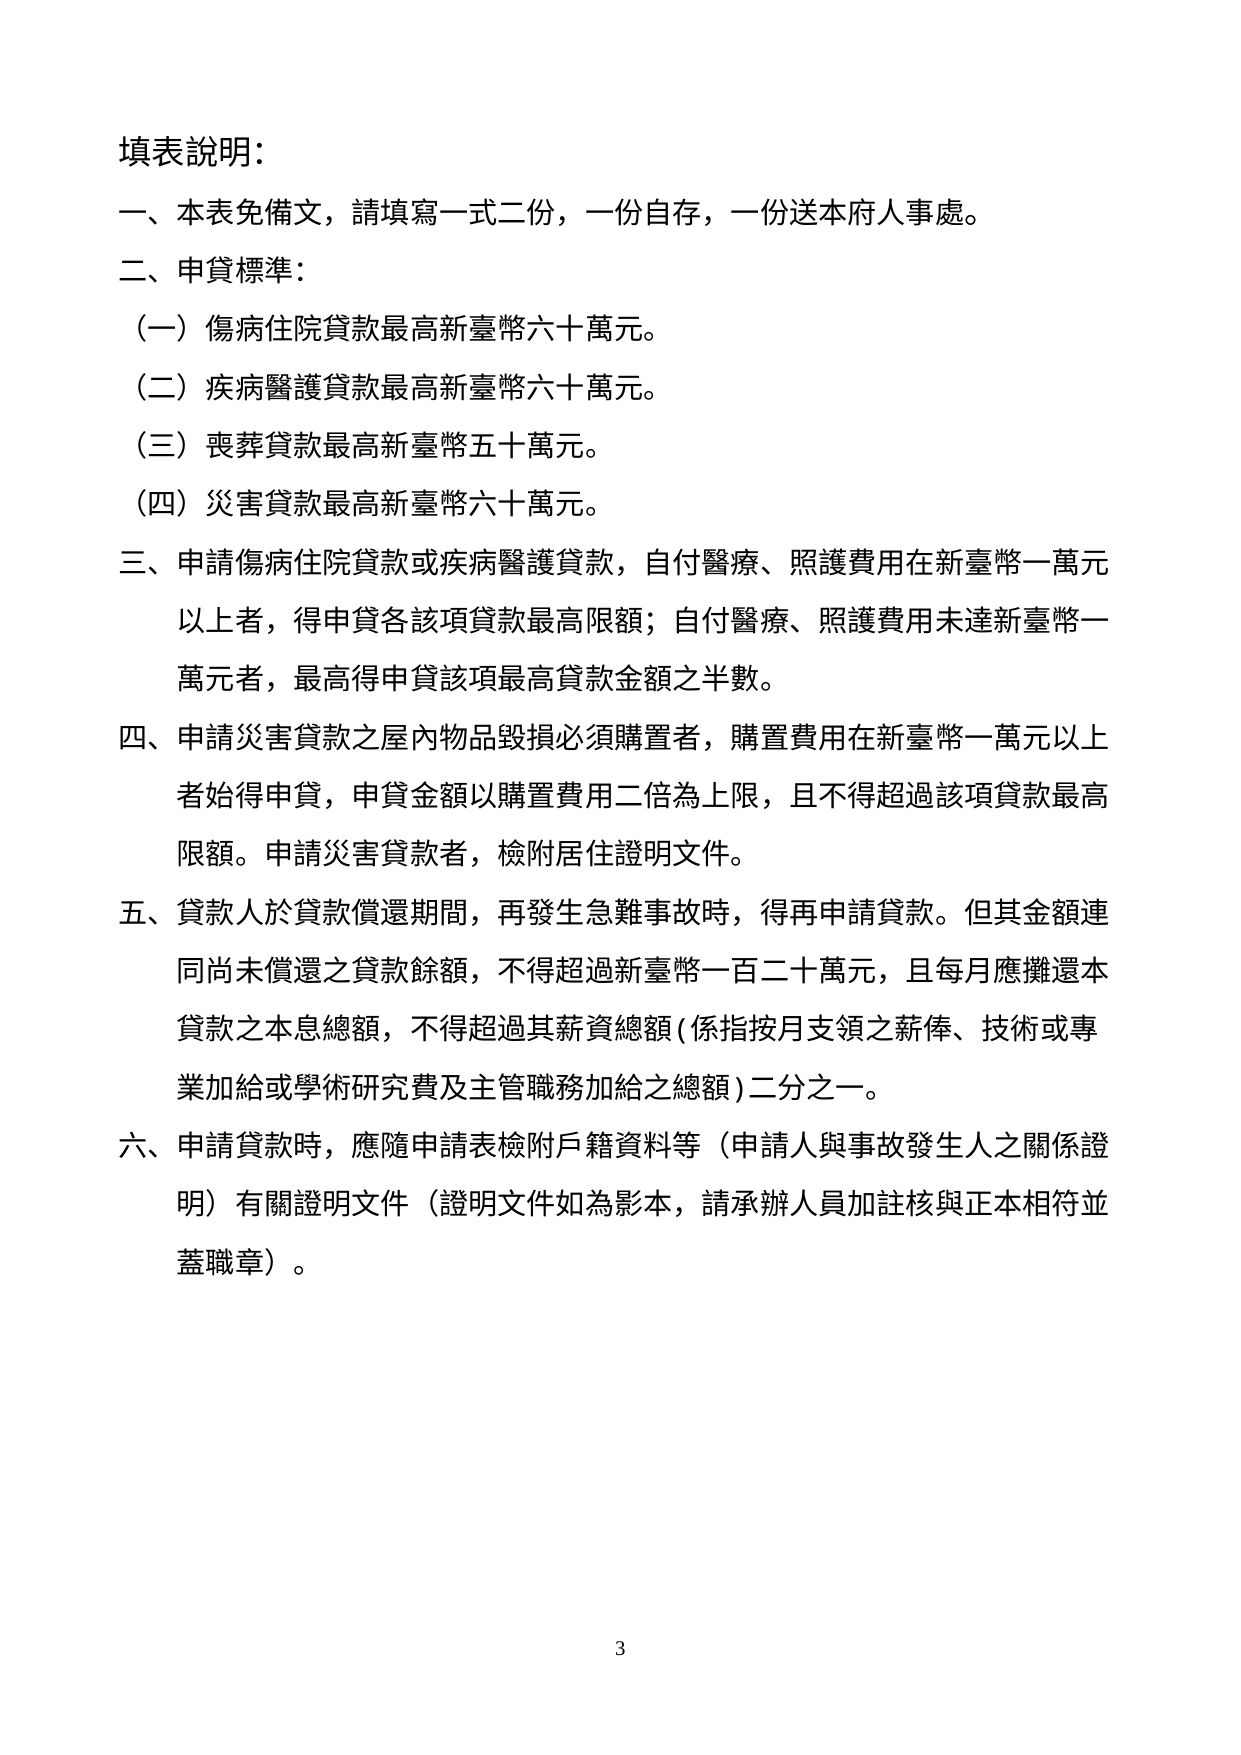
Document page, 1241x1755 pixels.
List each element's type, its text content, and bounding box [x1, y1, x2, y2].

text 填表說明： [118, 118, 1122, 176]
text 四、申請災害貸款之屋內物品毀損必須購置者，購置費用在新臺幣一萬元以上者始得申貸，申貸金額以購置費用二倍為上限，且不得超過該項貸款最高限額。申請災害貸款者，檢附居住證明文件。 [118, 701, 1122, 876]
text 六、申請貸款時，應隨申請表檢附戶籍資料等（申請人與事故發生人之關係證明）有關證明文件（證明文件如為影本，請承辦人員加註核與正本相符並蓋職章）。 [118, 1110, 1122, 1285]
text （二）疾病醫護貸款最高新臺幣六十萬元。 [118, 351, 1122, 410]
text （一）傷病住院貸款最高新臺幣六十萬元。 [118, 293, 1122, 351]
text 一、本表免備文，請填寫一式二份，一份自存，一份送本府人事處。 [118, 176, 1122, 235]
text （三）喪葬貸款最高新臺幣五十萬元。 [118, 410, 1122, 468]
text 五、貸款人於貸款償還期間，再發生急難事故時，得再申請貸款。但其金額連同尚未償還之貸款餘額，不得超過新臺幣一百二十萬元，且每月應攤還本貸款之本息總額，不得超過其薪資總額(係指按月支領之薪俸、技術或專業加給或學術研究費及主管職務加給之總額)二分之一。 [118, 876, 1122, 1110]
text 三、申請傷病住院貸款或疾病醫護貸款，自付醫療、照護費用在新臺幣一萬元以上者，得申貸各該項貸款最高限額；自付醫療、照護費用未達新臺幣一萬元者，最高得申貸該項最高貸款金額之半數。 [118, 526, 1122, 701]
text 二、申貸標準： [118, 235, 1122, 293]
text （四）災害貸款最高新臺幣六十萬元。 [118, 468, 1122, 526]
